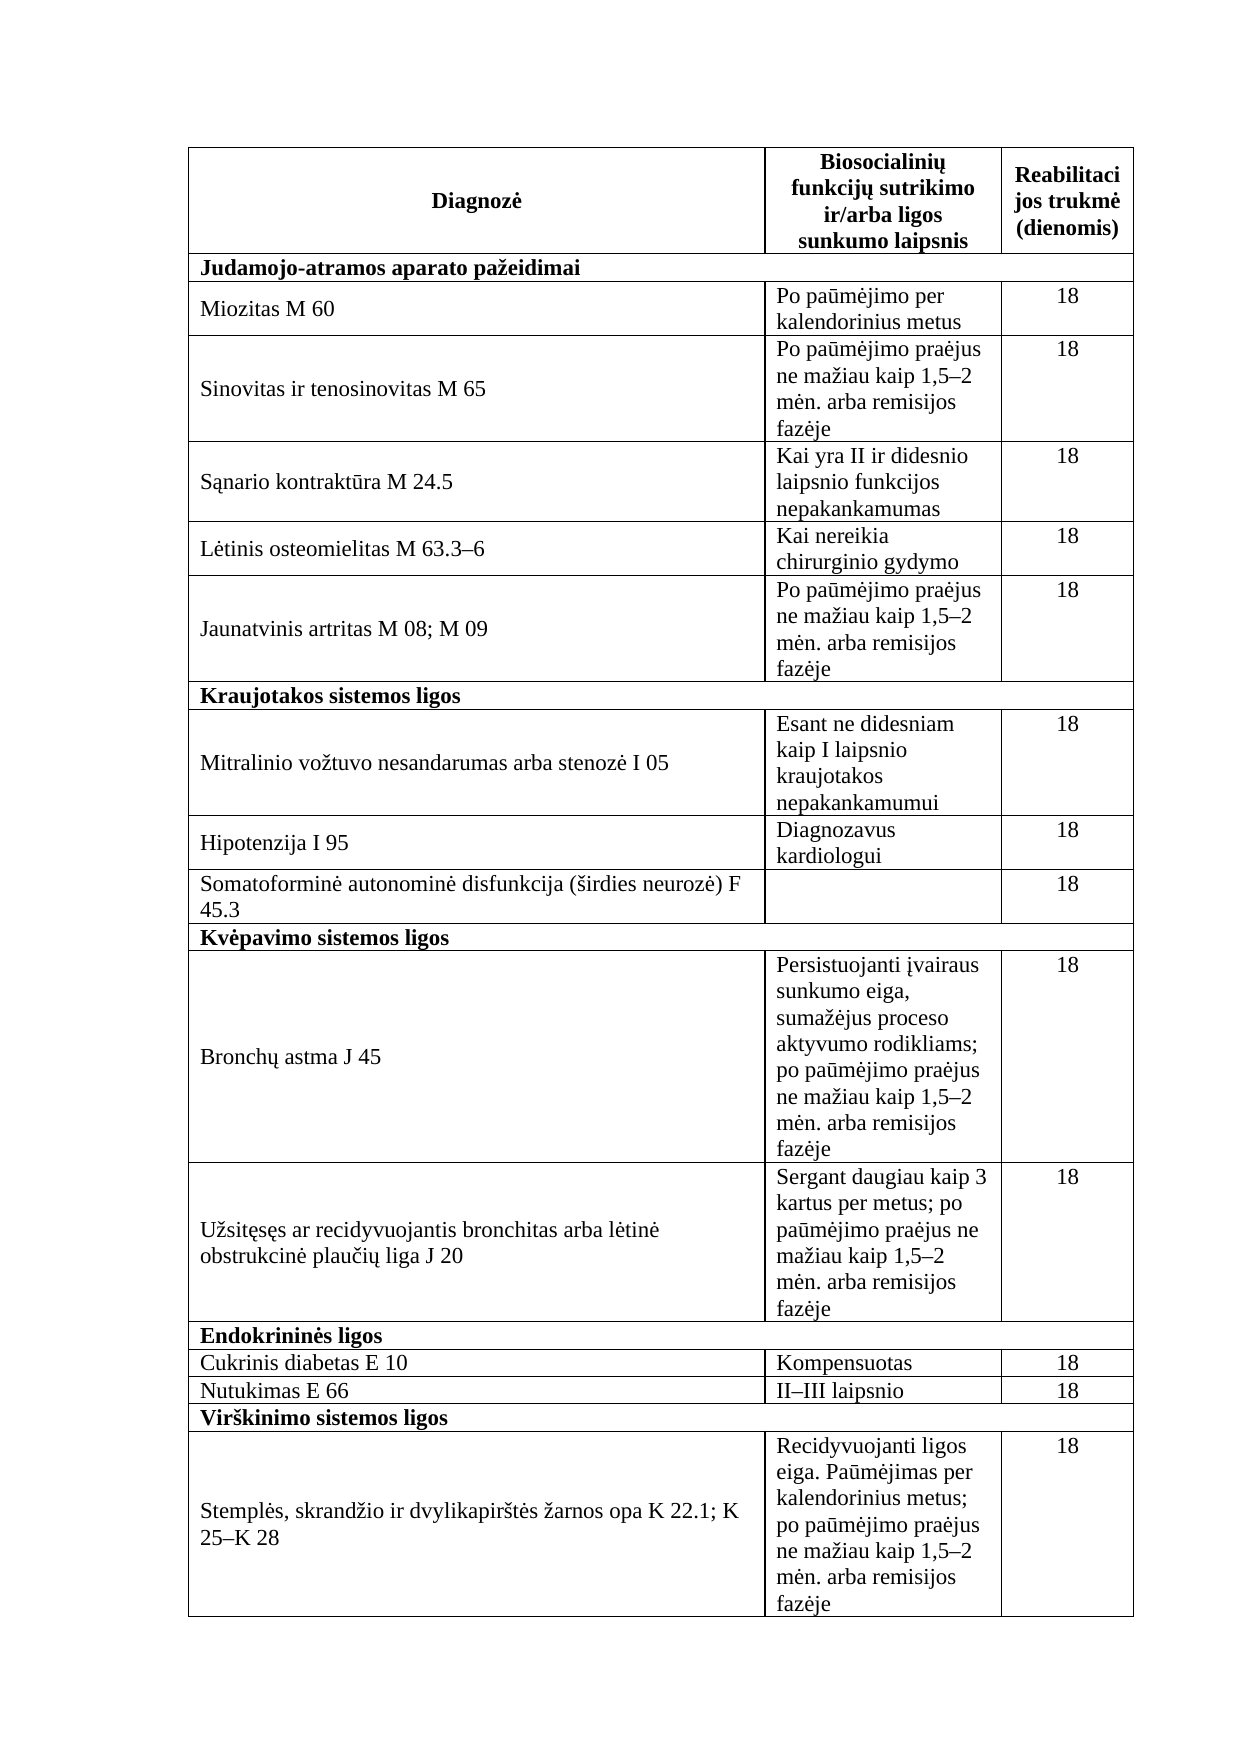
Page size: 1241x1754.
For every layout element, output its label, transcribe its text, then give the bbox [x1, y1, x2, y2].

table_cell Sergant daugiau kaip 3 kartus per metus; po paūmėjimo praėjus ne mažiau kaip 1,5–2 mėn. arba remisijos fazėje [766, 1163, 1001, 1321]
table_cell 18 [1002, 336, 1133, 441]
table_cell 18 [1002, 282, 1133, 334]
table_cell Kraujotakos sistemos ligos [189, 682, 1133, 709]
table_cell 18 [1002, 816, 1133, 869]
table_cell [766, 870, 1001, 923]
table_cell 18 [1002, 522, 1133, 575]
table_cell Nutukimas E 66 [189, 1377, 764, 1403]
table_cell Kai nereikia chirurginio gydymo [766, 522, 1001, 575]
table_cell Užsitęsęs ar recidyvuojantis bronchitas arba lėtinė obstrukcinė plaučių liga J 20 [189, 1163, 764, 1321]
table_cell Lėtinis osteomielitas M 63.3–6 [189, 522, 764, 575]
table_cell Kai yra II ir didesnio laipsnio funkcijos nepakankamumas [766, 442, 1001, 521]
table_cell Sinovitas ir tenosinovitas M 65 [189, 336, 764, 441]
table_cell Kompensuotas [766, 1350, 1001, 1376]
table_cell 18 [1002, 870, 1133, 923]
table_cell 18 [1002, 1350, 1133, 1376]
table_cell Virškinimo sistemos ligos [189, 1404, 1133, 1431]
table_cell 18 [1002, 1432, 1133, 1616]
table_cell Mitralinio vožtuvo nesandarumas arba stenozė I 05 [189, 710, 764, 815]
table_cell Somatoforminė autonominė disfunkcija (širdies neurozė) F 45.3 [189, 870, 764, 923]
table_cell Recidyvuojanti ligos eiga. Paūmėjimas per kalendorinius metus; po paūmėjimo praėjus ne mažiau kaip 1,5–2 mėn. arba remisijos fazėje [766, 1432, 1001, 1616]
table_header Diagnozė [189, 148, 764, 253]
table_cell Po paūmėjimo per kalendorinius metus [766, 282, 1001, 334]
table_cell II–III laipsnio [766, 1377, 1001, 1403]
table_cell 18 [1002, 576, 1133, 681]
table_cell 18 [1002, 710, 1133, 815]
table_cell Po paūmėjimo praėjus ne mažiau kaip 1,5–2 mėn. arba remisijos fazėje [766, 336, 1001, 441]
table_cell 18 [1002, 951, 1133, 1162]
table_cell Miozitas M 60 [189, 282, 764, 334]
table_cell 18 [1002, 1163, 1133, 1321]
table_cell 18 [1002, 442, 1133, 521]
table_cell Po paūmėjimo praėjus ne mažiau kaip 1,5–2 mėn. arba remisijos fazėje [766, 576, 1001, 681]
table_header Biosocialinių funkcijų sutrikimo ir/arba ligos sunkumo laipsnis [766, 148, 1001, 253]
table_cell Endokrininės ligos [189, 1322, 1133, 1348]
table_cell Sąnario kontraktūra M 24.5 [189, 442, 764, 521]
table_cell Bronchų astma J 45 [189, 951, 764, 1162]
table_cell Esant ne didesniam kaip I laipsnio kraujotakos nepakankamumui [766, 710, 1001, 815]
table_cell Stemplės, skrandžio ir dvylikapirštės žarnos opa K 22.1; K 25–K 28 [189, 1432, 764, 1616]
table_cell Hipotenzija I 95 [189, 816, 764, 869]
table_cell Persistuojanti įvairaus sunkumo eiga, sumažėjus proceso aktyvumo rodikliams; po paūmėjimo praėjus ne mažiau kaip 1,5–2 mėn. arba remisijos fazėje [766, 951, 1001, 1162]
table_cell Diagnozavus kardiologui [766, 816, 1001, 869]
table_cell Kvėpavimo sistemos ligos [189, 924, 1133, 950]
table_cell 18 [1002, 1377, 1133, 1403]
table_cell Judamojo-atramos aparato pažeidimai [189, 254, 1133, 281]
table_header Reabilitacijos trukmė (dienomis) [1002, 148, 1133, 253]
table_cell Cukrinis diabetas E 10 [189, 1350, 764, 1376]
table_cell Jaunatvinis artritas M 08; M 09 [189, 576, 764, 681]
